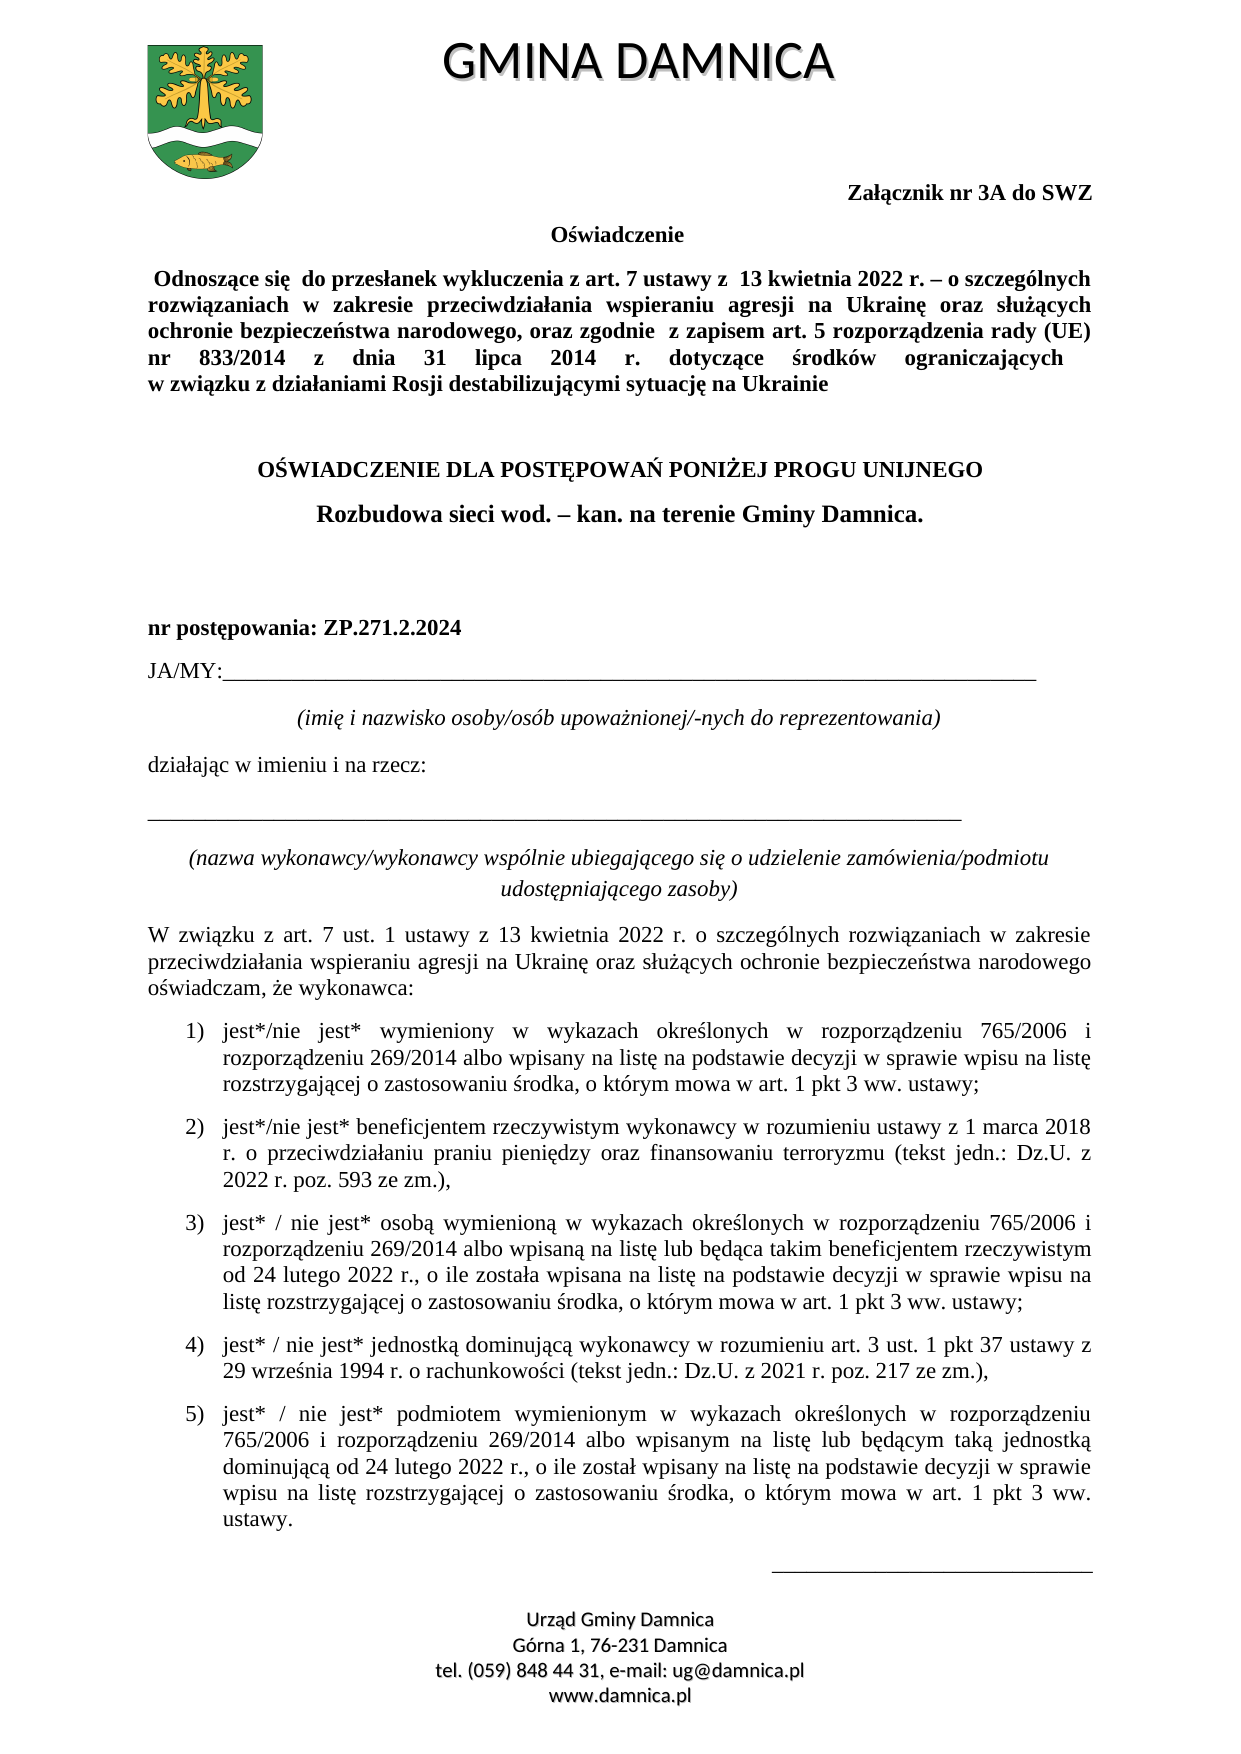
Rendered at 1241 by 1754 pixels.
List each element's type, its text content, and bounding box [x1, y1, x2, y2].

text OŚWIADCZENIE DLA POSTĘPOWAŃ PONIŻEJ PROGU UNIJNEGO [148, 456, 1093, 482]
list jest* / nie jest* podmiotem wymienionym w wykazach określonych w rozporządzeniu 765/2006 i rozporządzeniu 269/2014 albo wpisanym na listę lub będącym taką jednostką dominującą od 24 lutego 2022 r., o ile został wpisany na listę na podstawie decyzji w sprawie wpisu na listę rozstrzygającej o zastosowaniu środka, o którym mowa w art. 1 pkt 3 ww. ustawy. [185, 1400, 1093, 1532]
list jest*/nie jest* wymieniony w wykazach określonych w rozporządzeniu 765/2006 i rozporządzeniu 269/2014 albo wpisany na listę na podstawie decyzji w sprawie wpisu na listę rozstrzygającej o zastosowaniu środka, o którym mowa w art. 1 pkt 3 ww. ustawy; [185, 1017, 1093, 1096]
list ____________________________ [223, 1548, 1093, 1575]
text (nazwa wykonawcy/wykonawcy wspólnie ubiegającego się o udzielenie zamówienia/podmiotu udostępniającego zasoby) [148, 844, 1093, 901]
list jest*/nie jest* beneficjentem rzeczywistym wykonawcy w rozumieniu ustawy z 1 marca 2018 r. o przeciwdziałaniu praniu pieniędzy oraz finansowaniu terroryzmu (tekst jedn.: Dz.U. z 2022 r. poz. 593 ze zm.), [185, 1113, 1093, 1192]
text nr postępowania: ZP.271.2.2024 [148, 614, 1093, 640]
text działając w imieniu i na rzecz: [148, 751, 1093, 777]
text Załącznik nr 3A do SWZ [148, 178, 1093, 205]
text Odnoszące się do przesłanek wykluczenia z art. 7 ustawy z 13 kwietnia 2022 r. – o szczególnych rozwiązaniach w zakresie przeciwdziałania wspieraniu agresji na Ukrainę oraz służących ochronie bezpieczeństwa narodowego, oraz zgodnie z zapisem art. 5 rozporządzenia rady (UE) nr 833/2014 z dnia 31 lipca 2014 r. dotyczące środków ograniczających w związku z działaniami Rosji destabilizującymi sytuację na Ukrainie [148, 264, 1093, 396]
text (imię i nazwisko osoby/osób upoważnionej/-nych do reprezentowania) [148, 704, 1093, 730]
text Rozbudowa sieci wod. – kan. na terenie Gminy Damnica. [148, 499, 1093, 528]
text W związku z art. 7 ust. 1 ustawy z 13 kwietnia 2022 r. o szczególnych rozwiązaniach w zakresie przeciwdziałania wspieraniu agresji na Ukrainę oraz służących ochronie bezpieczeństwa narodowego oświadczam, że wykonawca: [148, 921, 1093, 1001]
list jest* / nie jest* osobą wymienioną w wykazach określonych w rozporządzeniu 765/2006 i rozporządzeniu 269/2014 albo wpisaną na listę lub będąca takim beneficjentem rzeczywistym od 24 lutego 2022 r., o ile została wpisana na listę na podstawie decyzji w sprawie wpisu na listę rozstrzygającej o zastosowaniu środka, o którym mowa w art. 1 pkt 3 ww. ustawy; [185, 1209, 1093, 1314]
text Oświadczenie [148, 222, 1093, 248]
list jest* / nie jest* jednostką dominującą wykonawcy w rozumieniu art. 3 ust. 1 pkt 37 ustawy z 29 września 1994 r. o rachunkowości (tekst jedn.: Dz.U. z 2021 r. poz. 217 ze zm.), [185, 1331, 1093, 1383]
text _______________________________________________________________________ [148, 797, 1093, 824]
text JA/MY:_______________________________________________________________________ [148, 657, 1093, 683]
